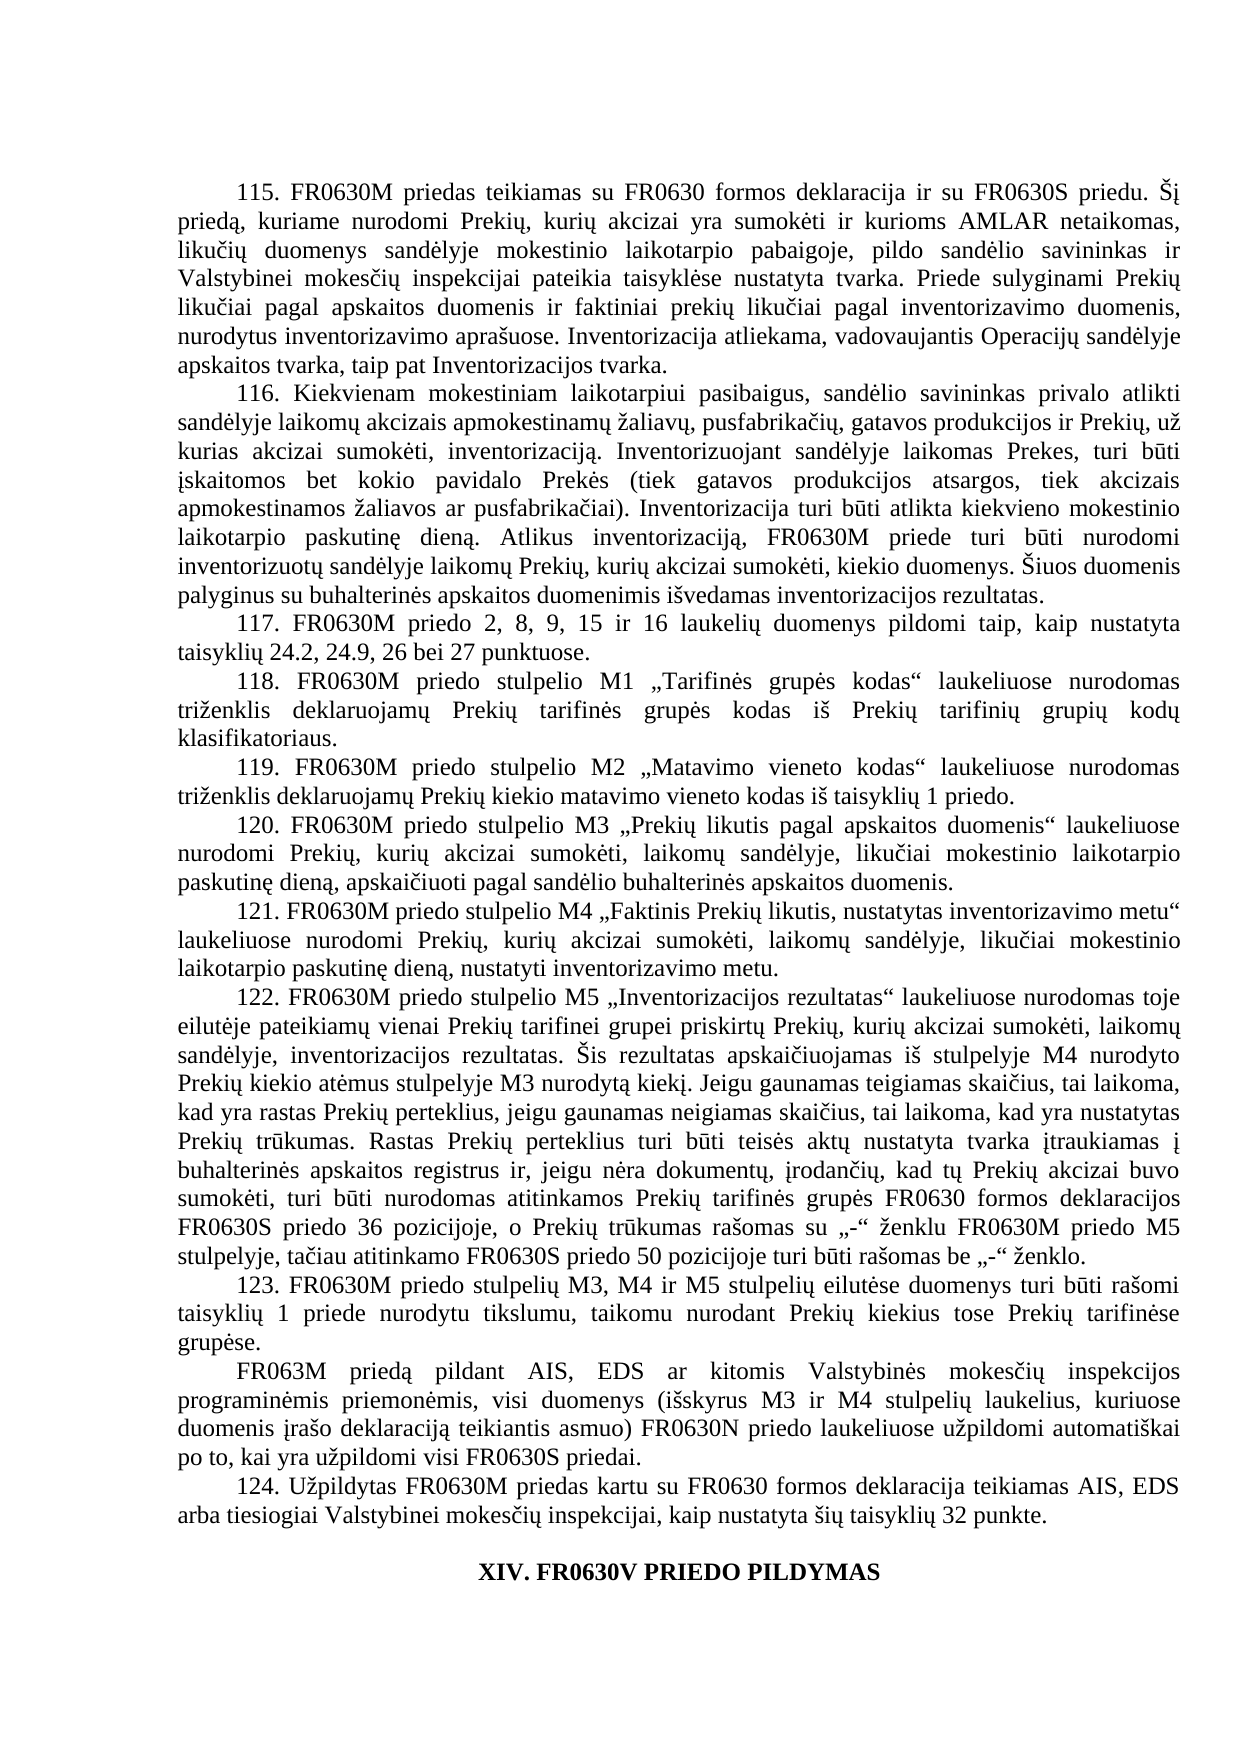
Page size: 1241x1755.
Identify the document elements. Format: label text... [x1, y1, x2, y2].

text 117. FR0630M priedo 2, 8, 9, 15 ir 16 laukelių duomenys pildomi taip, kaip nustatyta taisyklių 24.2, 24.9, 26 bei 27 punktuose. [177, 608, 1181, 666]
text 116. Kiekvienam mokestiniam laikotarpiui pasibaigus, sandėlio savininkas privalo atlikti sandėlyje laikomų akcizais apmokestinamų žaliavų, pusfabrikačių, gatavos produkcijos ir Prekių, už kurias akcizai sumokėti, inventorizaciją. Inventorizuojant sandėlyje laikomas Prekes, turi būti įskaitomos bet kokio pavidalo Prekės (tiek gatavos produkcijos atsargos, tiek akcizais apmokestinamos žaliavos ar pusfabrikačiai). Inventorizacija turi būti atlikta kiekvieno mokestinio laikotarpio paskutinę dieną. Atlikus inventorizaciją, FR0630M priede turi būti nurodomi inventorizuotų sandėlyje laikomų Prekių, kurių akcizai sumokėti, kiekio duomenys. Šiuos duomenis palyginus su buhalterinės apskaitos duomenimis išvedamas inventorizacijos rezultatas. [177, 378, 1181, 608]
text FR063M priedą pildant AIS, EDS ar kitomis Valstybinės mokesčių inspekcijos programinėmis priemonėmis, visi duomenys (išskyrus M3 ir M4 stulpelių laukelius, kuriuose duomenis įrašo deklaraciją teikiantis asmuo) FR0630N priedo laukeliuose užpildomi automatiškai po to, kai yra užpildomi visi FR0630S priedai. [177, 1356, 1181, 1471]
text 115. FR0630M priedas teikiamas su FR0630 formos deklaracija ir su FR0630S priedu. Šį priedą, kuriame nurodomi Prekių, kurių akcizai yra sumokėti ir kurioms AMLAR netaikomas, likučių duomenys sandėlyje mokestinio laikotarpio pabaigoje, pildo sandėlio savininkas ir Valstybinei mokesčių inspekcijai pateikia taisyklėse nustatyta tvarka. Priede sulyginami Prekių likučiai pagal apskaitos duomenis ir faktiniai prekių likučiai pagal inventorizavimo duomenis, nurodytus inventorizavimo aprašuose. Inventorizacija atliekama, vadovaujantis Operacijų sandėlyje apskaitos tvarka, taip pat Inventorizacijos tvarka. [177, 177, 1181, 378]
text 122. FR0630M priedo stulpelio M5 „Inventorizacijos rezultatas“ laukeliuose nurodomas toje eilutėje pateikiamų vienai Prekių tarifinei grupei priskirtų Prekių, kurių akcizai sumokėti, laikomų sandėlyje, inventorizacijos rezultatas. Šis rezultatas apskaičiuojamas iš stulpelyje M4 nurodyto Prekių kiekio atėmus stulpelyje M3 nurodytą kiekį. Jeigu gaunamas teigiamas skaičius, tai laikoma, kad yra rastas Prekių perteklius, jeigu gaunamas neigiamas skaičius, tai laikoma, kad yra nustatytas Prekių trūkumas. Rastas Prekių perteklius turi būti teisės aktų nustatyta tvarka įtraukiamas į buhalterinės apskaitos registrus ir, jeigu nėra dokumentų, įrodančių, kad tų Prekių akcizai buvo sumokėti, turi būti nurodomas atitinkamos Prekių tarifinės grupės FR0630 formos deklaracijos FR0630S priedo 36 pozicijoje, o Prekių trūkumas rašomas su „-“ ženklu FR0630M priedo M5 stulpelyje, tačiau atitinkamo FR0630S priedo 50 pozicijoje turi būti rašomas be „-“ ženklo. [177, 982, 1181, 1270]
text 121. FR0630M priedo stulpelio M4 „Faktinis Prekių likutis, nustatytas inventorizavimo metu“ laukeliuose nurodomi Prekių, kurių akcizai sumokėti, laikomų sandėlyje, likučiai mokestinio laikotarpio paskutinę dieną, nustatyti inventorizavimo metu. [177, 896, 1181, 982]
text 123. FR0630M priedo stulpelių M3, M4 ir M5 stulpelių eilutėse duomenys turi būti rašomi taisyklių 1 priede nurodytu tikslumu, taikomu nurodant Prekių kiekius tose Prekių tarifinėse grupėse. [177, 1270, 1181, 1356]
text 119. FR0630M priedo stulpelio M2 „Matavimo vieneto kodas“ laukeliuose nurodomas triženklis deklaruojamų Prekių kiekio matavimo vieneto kodas iš taisyklių 1 priedo. [177, 752, 1181, 810]
text 120. FR0630M priedo stulpelio M3 „Prekių likutis pagal apskaitos duomenis“ laukeliuose nurodomi Prekių, kurių akcizai sumokėti, laikomų sandėlyje, likučiai mokestinio laikotarpio paskutinę dieną, apskaičiuoti pagal sandėlio buhalterinės apskaitos duomenis. [177, 810, 1181, 896]
text XIV. FR0630V PRIEDO PILDYMAS [177, 1557, 1181, 1586]
text 124. Užpildytas FR0630M priedas kartu su FR0630 formos deklaracija teikiamas AIS, EDS arba tiesiogiai Valstybinei mokesčių inspekcijai, kaip nustatyta šių taisyklių 32 punkte. [177, 1471, 1181, 1528]
text 118. FR0630M priedo stulpelio M1 „Tarifinės grupės kodas“ laukeliuose nurodomas triženklis deklaruojamų Prekių tarifinės grupės kodas iš Prekių tarifinių grupių kodų klasifikatoriaus. [177, 666, 1181, 752]
